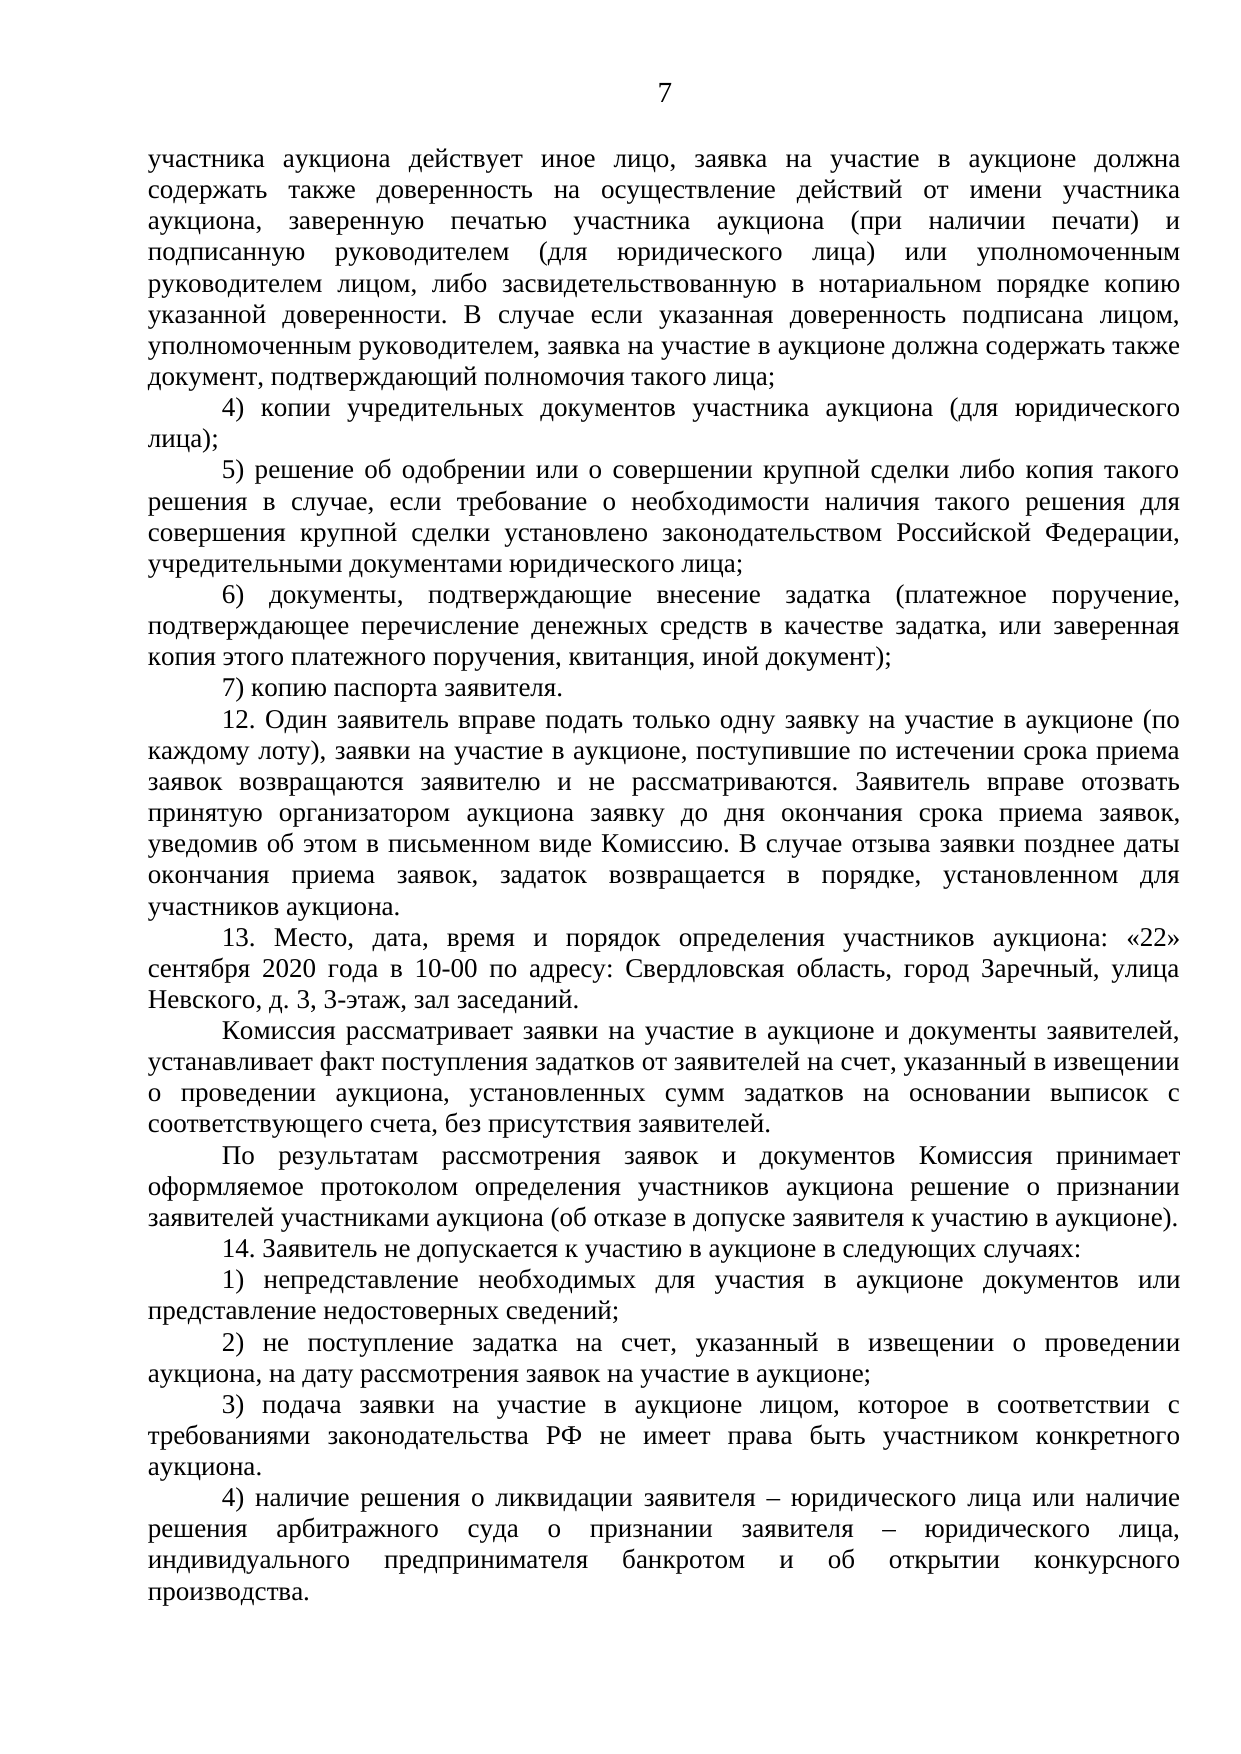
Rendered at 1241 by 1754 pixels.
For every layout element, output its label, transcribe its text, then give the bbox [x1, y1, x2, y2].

text 6) документы, подтверждающие внесение задатка (платежное поручение, подтверждающее перечисление денежных средств в качестве задатка, или заверенная копия этого платежного поручения, квитанция, иной документ); [148, 578, 1181, 672]
text 13. Место, дата, время и порядок определения участников аукциона: «22» сентября 2020 года в 10-00 по адресу: Свердловская область, город Заречный, улица Невского, д. 3, 3-этаж, зал заседаний. [148, 921, 1181, 1014]
text По результатам рассмотрения заявок и документов Комиссия принимает оформляемое протоколом определения участников аукциона решение о признании заявителей участниками аукциона (об отказе в допуске заявителя к участию в аукционе). [148, 1139, 1181, 1232]
text 7) копию паспорта заявителя. [148, 672, 1181, 703]
text 12. Один заявитель вправе подать только одну заявку на участие в аукционе (по каждому лоту), заявки на участие в аукционе, поступившие по истечении срока приема заявок возвращаются заявителю и не рассматриваются. Заявитель вправе отозвать принятую организатором аукциона заявку до дня окончания срока приема заявок, уведомив об этом в письменном виде Комиссию. В случае отзыва заявки позднее даты окончания приема заявок, задаток возвращается в порядке, установленном для участников аукциона. [148, 703, 1181, 921]
text 1) непредставление необходимых для участия в аукционе документов или представление недостоверных сведений; [148, 1263, 1181, 1326]
text 14. Заявитель не допускается к участию в аукционе в следующих случаях: [148, 1232, 1181, 1263]
text 4) наличие решения о ликвидации заявителя – юридического лица или наличие решения арбитражного суда о признании заявителя – юридического лица, индивидуального предпринимателя банкротом и об открытии конкурсного производства. [148, 1481, 1181, 1606]
text 4) копии учредительных документов участника аукциона (для юридического лица); [148, 391, 1181, 453]
text участника аукциона действует иное лицо, заявка на участие в аукционе должна содержать также доверенность на осуществление действий от имени участника аукциона, заверенную печатью участника аукциона (при наличии печати) и подписанную руководителем (для юридического лица) или уполномоченным руководителем лицом, либо засвидетельствованную в нотариальном порядке копию указанной доверенности. В случае если указанная доверенность подписана лицом, уполномоченным руководителем, заявка на участие в аукционе должна содержать также документ, подтверждающий полномочия такого лица; [148, 142, 1181, 391]
text 5) решение об одобрении или о совершении крупной сделки либо копия такого решения в случае, если требование о необходимости наличия такого решения для совершения крупной сделки установлено законодательством Российской Федерации, учредительными документами юридического лица; [148, 453, 1181, 578]
text 2) не поступление задатка на счет, указанный в извещении о проведении аукциона, на дату рассмотрения заявок на участие в аукционе; [148, 1326, 1181, 1388]
text 3) подача заявки на участие в аукционе лицом, которое в соответствии с требованиями законодательства РФ не имеет права быть участником конкретного аукциона. [148, 1388, 1181, 1481]
text Комиссия рассматривает заявки на участие в аукционе и документы заявителей, устанавливает факт поступления задатков от заявителей на счет, указанный в извещении о проведении аукциона, установленных сумм задатков на основании выписок с соответствующего счета, без присутствия заявителей. [148, 1014, 1181, 1139]
